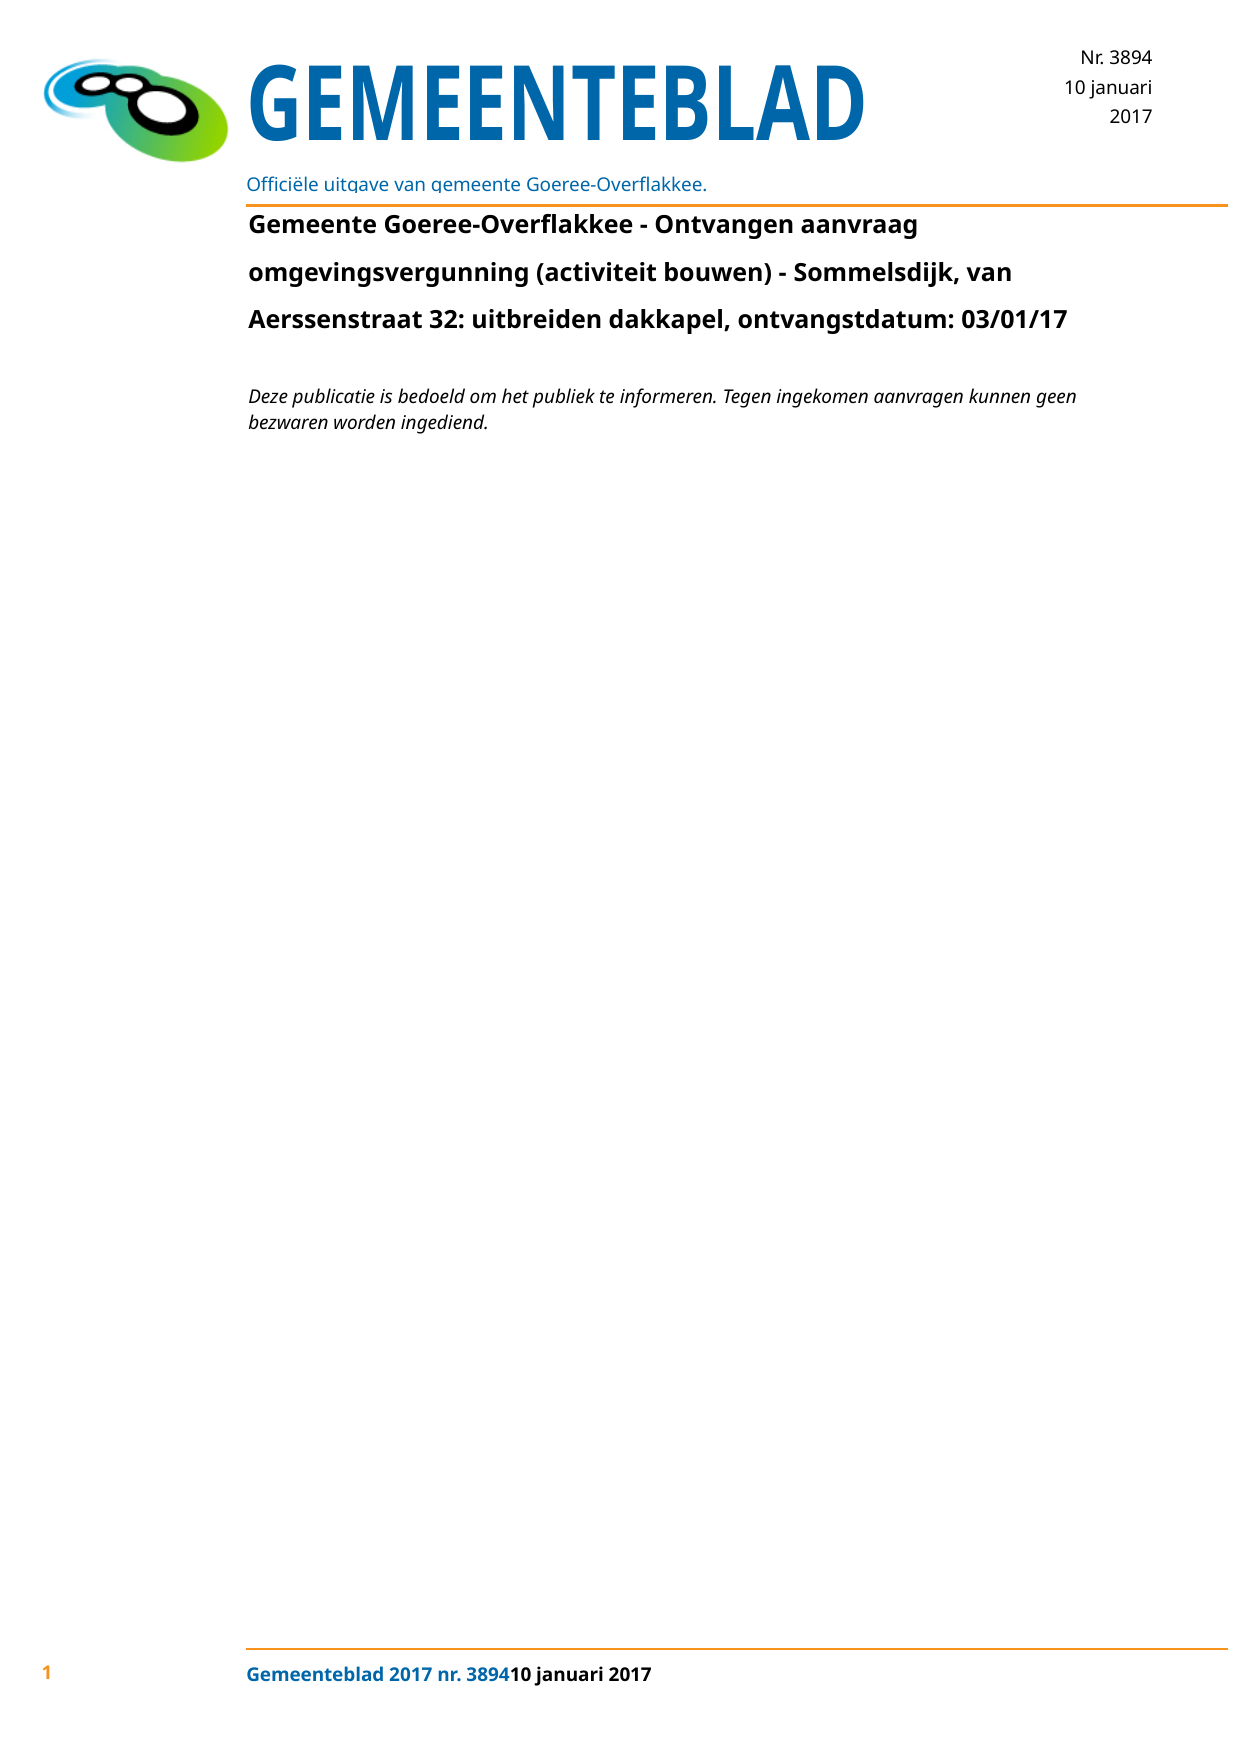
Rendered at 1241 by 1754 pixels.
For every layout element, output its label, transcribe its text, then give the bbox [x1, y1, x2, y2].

picture [41, 47, 231, 172]
text Gemeente Goeree-Overflakkee - Ontvangen aanvraag omgevingsvergunning (activiteit bouwen) - Sommelsdijk, van Aerssenstraat 32: uitbreiden dakkapel, ontvangstdatum: 03/01/17 [248, 207, 1152, 336]
text Deze publicatie is bedoeld om het publiek te informeren. Tegen ingekomen aanvragen kunnen geen bezwaren worden ingediend. [248, 384, 1152, 435]
